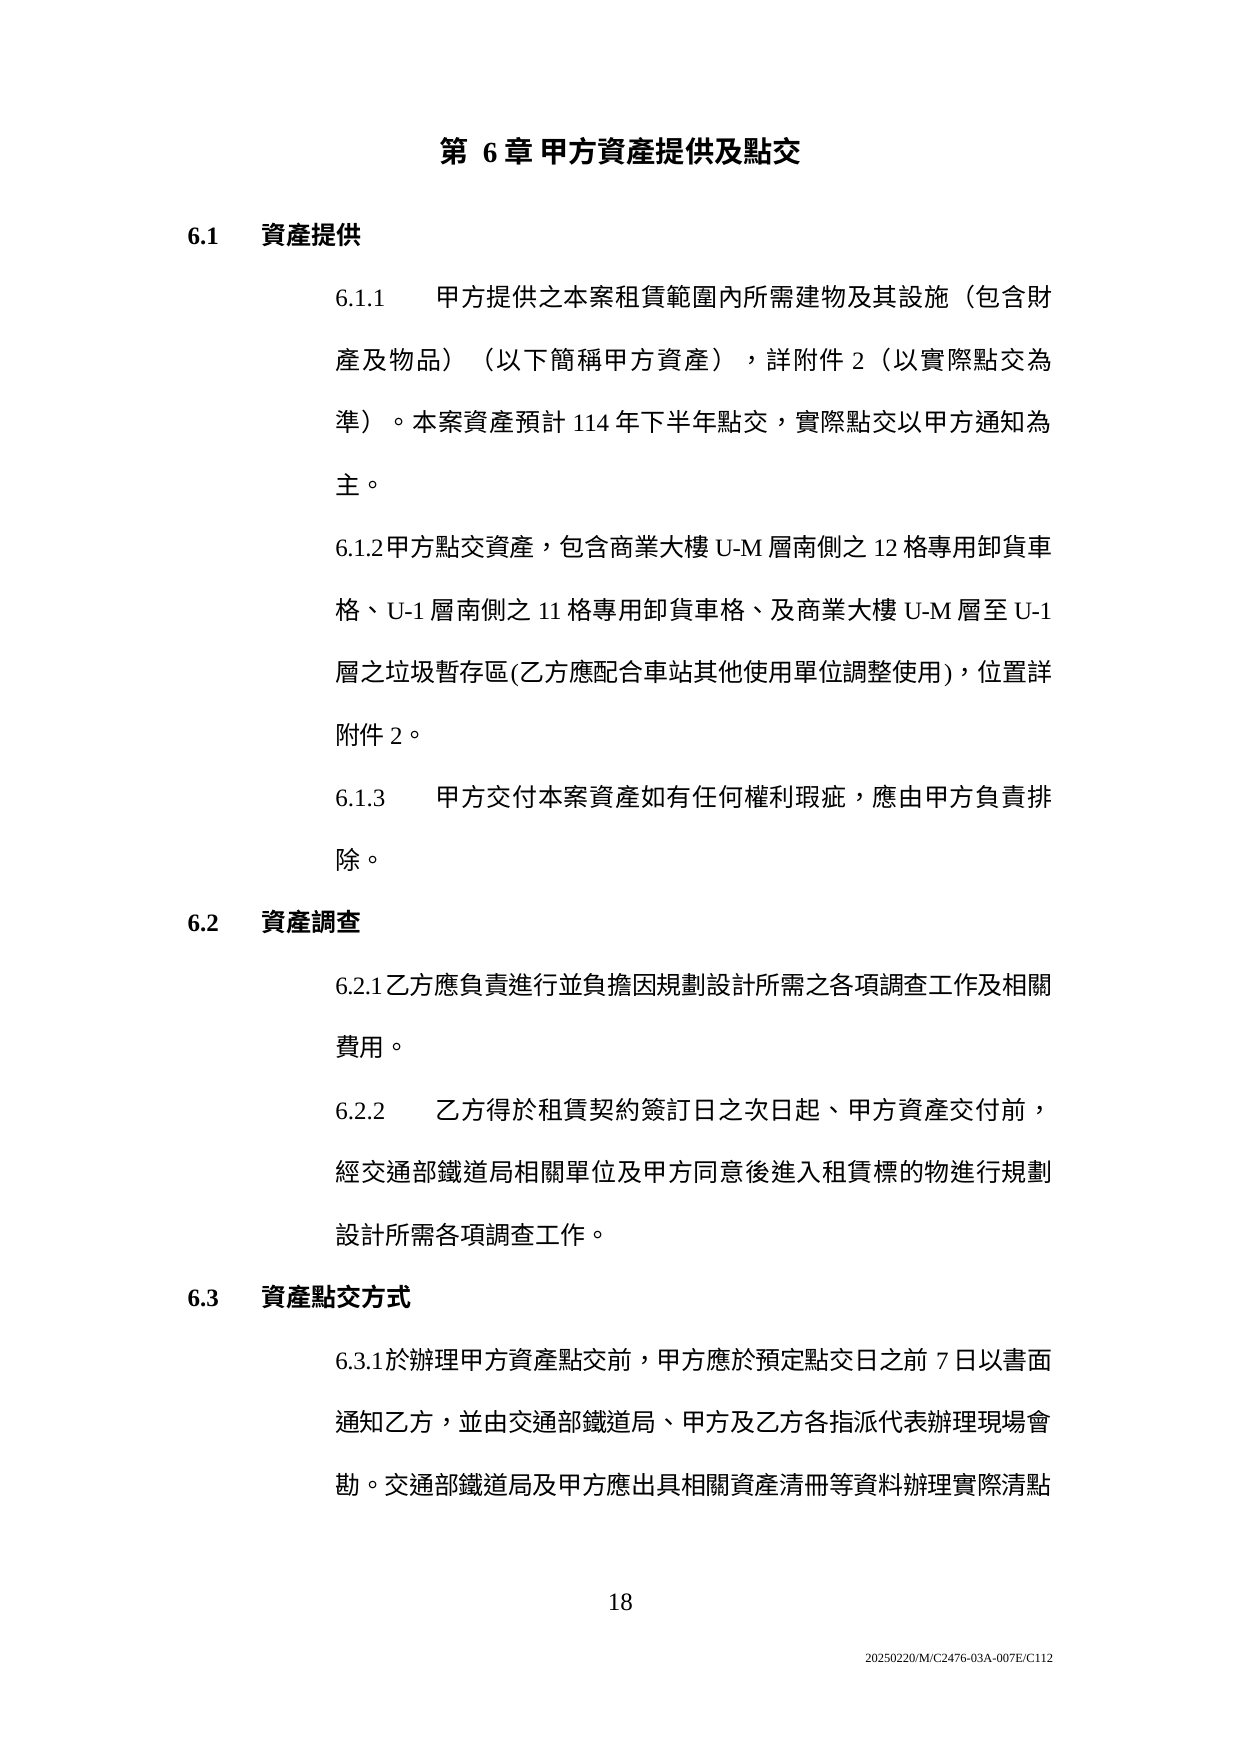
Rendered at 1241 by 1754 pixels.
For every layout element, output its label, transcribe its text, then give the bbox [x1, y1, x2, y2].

subtitle 甲方提供之本案租賃範圍內所需建物及其設施（包含財產及物品）（以下簡稱甲方資產），詳附件2（以實際點交為準）。本案資產預計114年下半年點交，實際點交以甲方通知為主。 [335, 254, 1053, 504]
subtitle 資產提供 [187, 192, 1053, 254]
subtitle 乙方應負責進行並負擔因規劃設計所需之各項調查工作及相關費用。 [335, 942, 1053, 1067]
subtitle 於辦理甲方資產點交前，甲方應於預定點交日之前7日以書面通知乙方，並由交通部鐵道局、甲方及乙方各指派代表辦理現場會勘。交通部鐵道局及甲方應出具相關資產清冊等資料辦理實際清點 [335, 1317, 1053, 1504]
subtitle 甲方資產提供及點交 [187, 108, 1053, 171]
subtitle 乙方得於租賃契約簽訂日之次日起、甲方資產交付前，經交通部鐵道局相關單位及甲方同意後進入租賃標的物進行規劃設計所需各項調查工作。 [335, 1067, 1053, 1254]
subtitle 甲方交付本案資產如有任何權利瑕疵，應由甲方負責排除。 [335, 754, 1053, 879]
subtitle 資產調查 [187, 879, 1053, 942]
subtitle 資產點交方式 [187, 1254, 1053, 1317]
subtitle 甲方點交資產，包含商業大樓U-M層南側之12格專用卸貨車格、U-1層南側之11格專用卸貨車格、及商業大樓U-M層至U-1層之垃圾暫存區(乙方應配合車站其他使用單位調整使用)，位置詳附件2。 [335, 504, 1053, 754]
